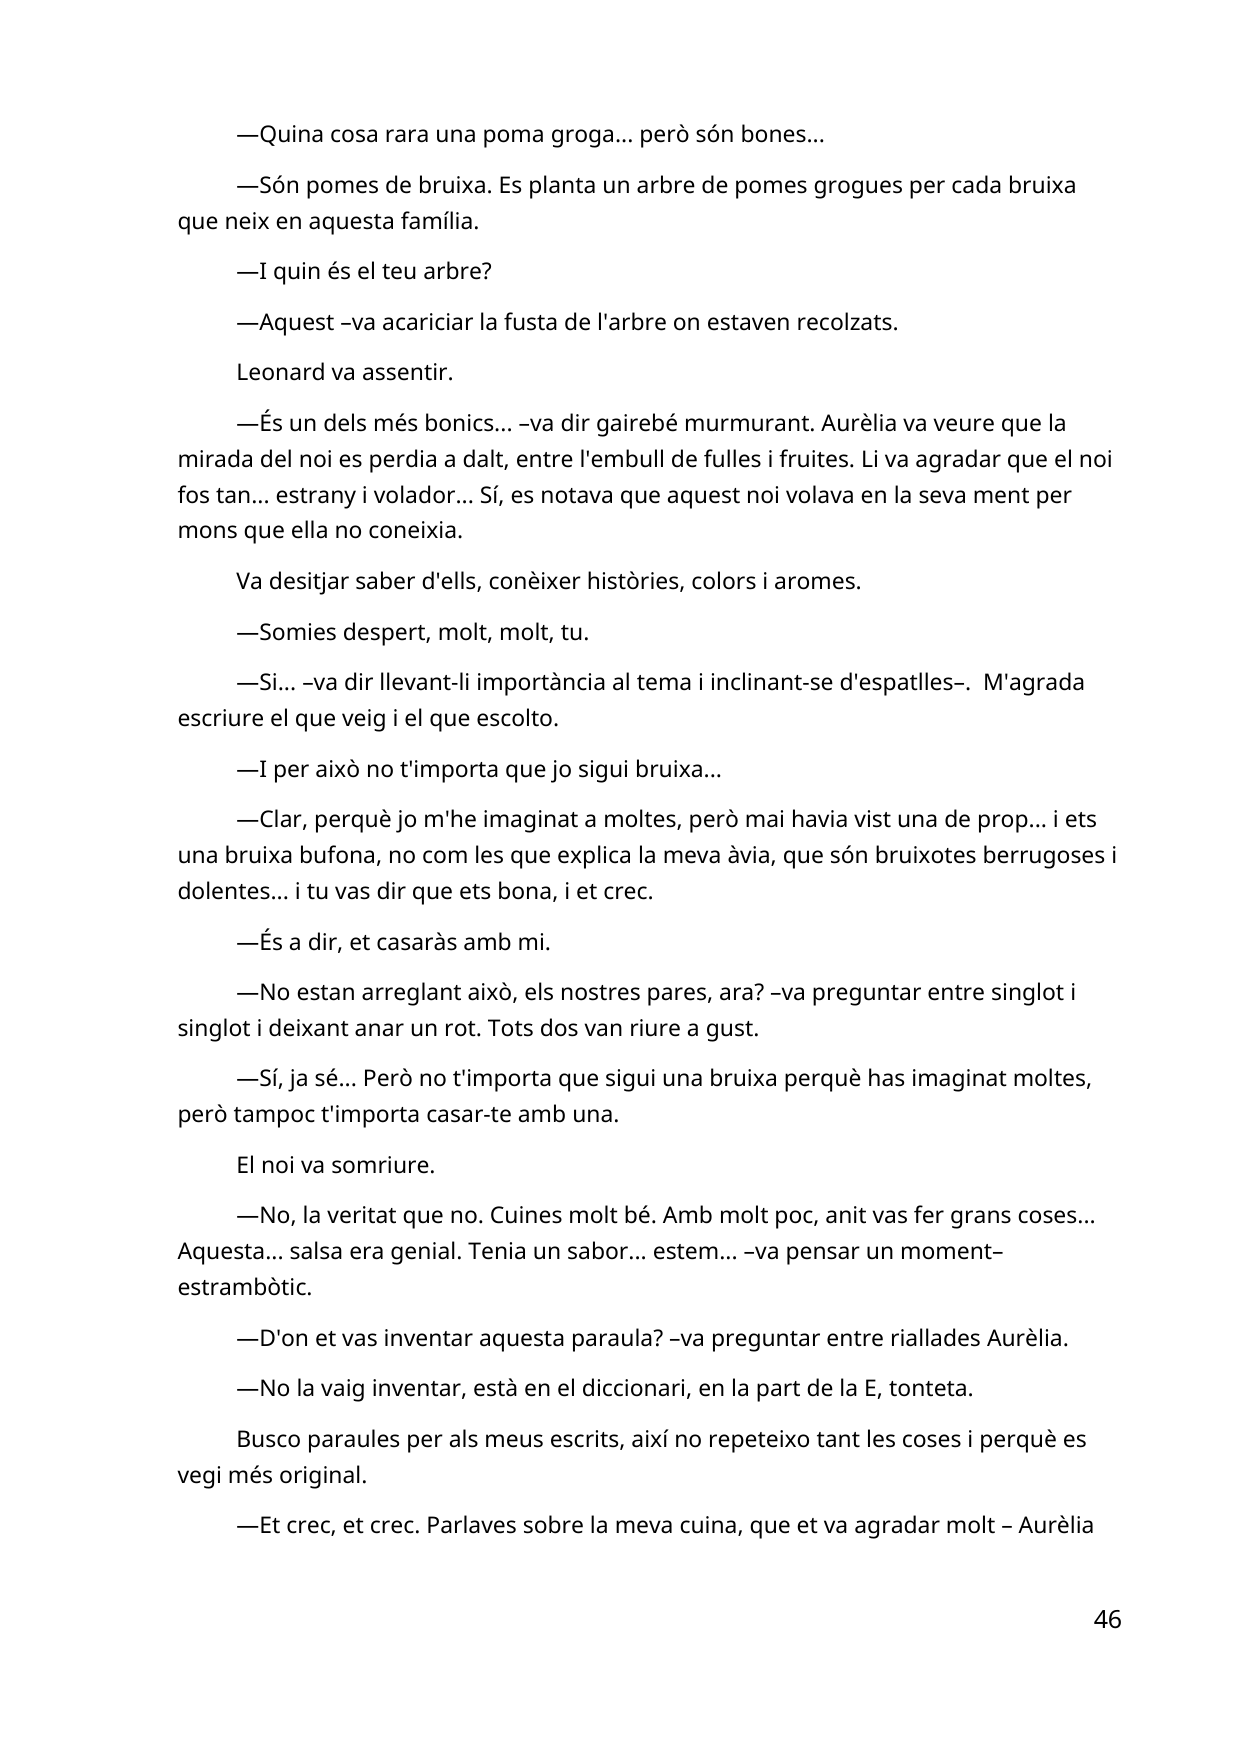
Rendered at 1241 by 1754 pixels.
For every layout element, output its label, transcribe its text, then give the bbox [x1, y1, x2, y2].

text —Clar, perquè jo m'he imaginat a moltes, però mai havia vist una de prop... i ets una bruixa bufona, no com les que explica la meva àvia, que són bruixotes berrugoses i dolentes... i tu vas dir que ets bona, i et crec. [177, 803, 1122, 906]
text —D'on et vas inventar aquesta paraula? –va preguntar entre riallades Aurèlia. [177, 1322, 1122, 1353]
text —No la vaig inventar, està en el diccionari, en la part de la E, tonteta. [177, 1372, 1122, 1403]
text Busco paraules per als meus escrits, així no repeteixo tant les coses i perquè es vegi més original. [177, 1423, 1122, 1490]
text —Et crec, et crec. Parlaves sobre la meva cuina, que et va agradar molt – Aurèlia [177, 1509, 1122, 1541]
text —Són pomes de bruixa. Es planta un arbre de pomes grogues per cada bruixa que neix en aquesta família. [177, 169, 1122, 236]
text —És a dir, et casaràs amb mi. [177, 925, 1122, 957]
text —Sí, ja sé... Però no t'importa que sigui una bruixa perquè has imaginat moltes, però tampoc t'importa casar-te amb una. [177, 1062, 1122, 1129]
text —Si... –va dir llevant-li importància al tema i inclinant-se d'espatlles–. M'agrada escriure el que veig i el que escolto. [177, 666, 1122, 733]
text —I quin és el teu arbre? [177, 255, 1122, 286]
text —No, la veritat que no. Cuines molt bé. Amb molt poc, anit vas fer grans coses... Aquesta... salsa era genial. Tenia un sabor... estem... –va pensar un moment– estrambòtic. [177, 1199, 1122, 1302]
text Va desitjar saber d'ells, conèixer històries, colors i aromes. [177, 565, 1122, 596]
text Leonard va assentir. [177, 356, 1122, 387]
text —Somies despert, molt, molt, tu. [177, 616, 1122, 647]
text El noi va somriure. [177, 1149, 1122, 1180]
text —Aquest –va acariciar la fusta de l'arbre on estaven recolzats. [177, 306, 1122, 337]
text —És un dels més bonics... –va dir gairebé murmurant. Aurèlia va veure que la mirada del noi es perdia a dalt, entre l'embull de fulles i fruites. Li va agradar que el noi fos tan... estrany i volador... Sí, es notava que aquest noi volava en la seva ment per mons que ella no coneixia. [177, 407, 1122, 546]
text —No estan arreglant això, els nostres pares, ara? –va preguntar entre singlot i singlot i deixant anar un rot. Tots dos van riure a gust. [177, 976, 1122, 1043]
text —I per això no t'importa que jo sigui bruixa... [177, 752, 1122, 784]
text —Quina cosa rara una poma groga... però són bones... [177, 118, 1122, 149]
